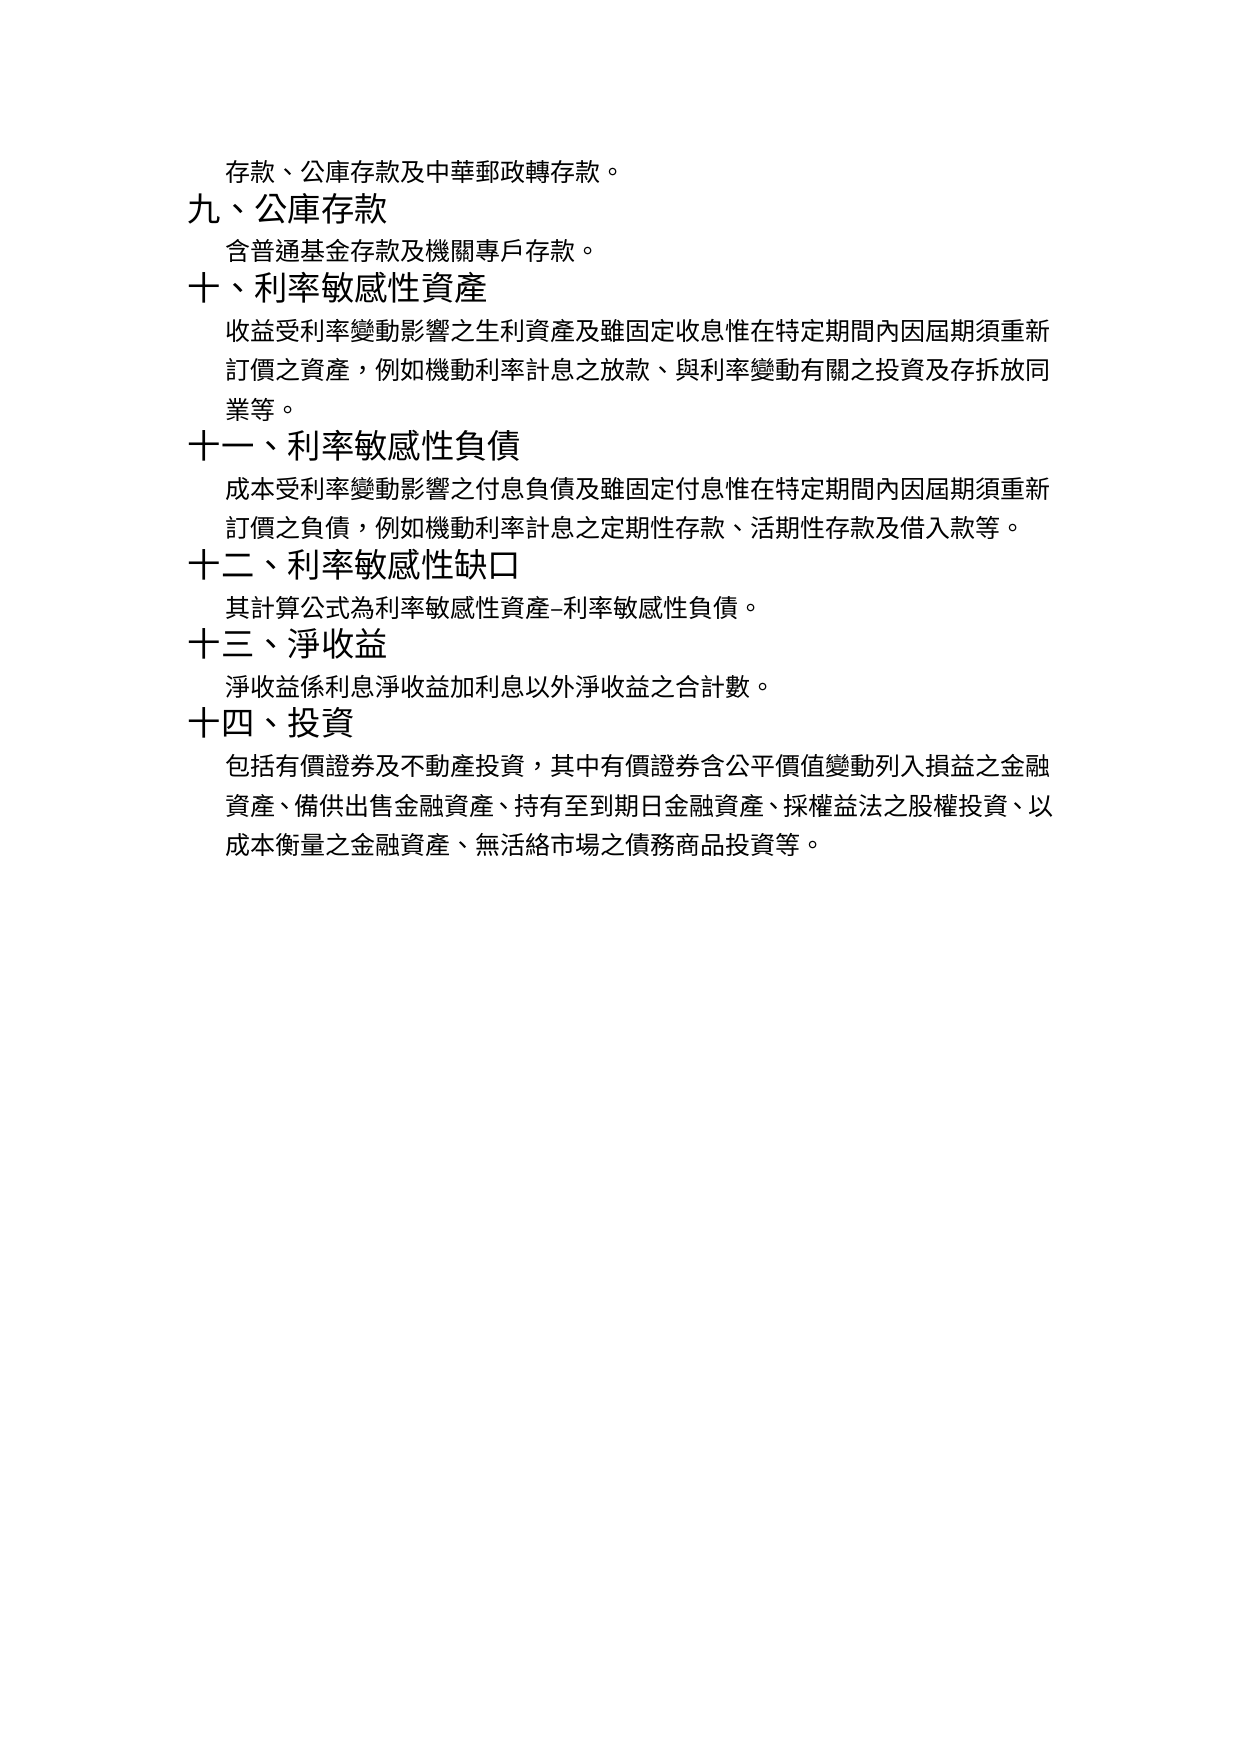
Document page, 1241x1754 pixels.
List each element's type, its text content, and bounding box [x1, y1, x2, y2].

text 存款、公庫存款及中華郵政轉存款。 [225, 150, 1053, 189]
text 十一、利率敏感性負債 [187, 427, 1053, 467]
text 含普通基金存款及機關專戶存款。 [225, 229, 1053, 269]
text 包括有價證券及不動產投資，其中有價證券含公平價值變動列入損益之金融資產、備供出售金融資產、持有至到期日金融資產、採權益法之股權投資、以成本衡量之金融資產、無活絡市場之債務商品投資等。 [225, 744, 1053, 862]
text 十二、利率敏感性缺口 [187, 546, 1053, 585]
text 淨收益係利息淨收益加利息以外淨收益之合計數。 [225, 664, 1053, 704]
text 成本受利率變動影響之付息負債及雖固定付息惟在特定期間內因屆期須重新訂價之負債，例如機動利率計息之定期性存款、活期性存款及借入款等。 [225, 467, 1053, 546]
text 十、利率敏感性資產 [187, 269, 1053, 308]
text 十三、淨收益 [187, 625, 1053, 664]
text 十四、投資 [187, 704, 1053, 744]
text 收益受利率變動影響之生利資產及雖固定收息惟在特定期間內因屆期須重新訂價之資產，例如機動利率計息之放款、與利率變動有關之投資及存拆放同業等。 [225, 308, 1053, 427]
text 九、公庫存款 [187, 189, 1053, 229]
text 其計算公式為利率敏感性資產–利率敏感性負債。 [225, 585, 1053, 625]
